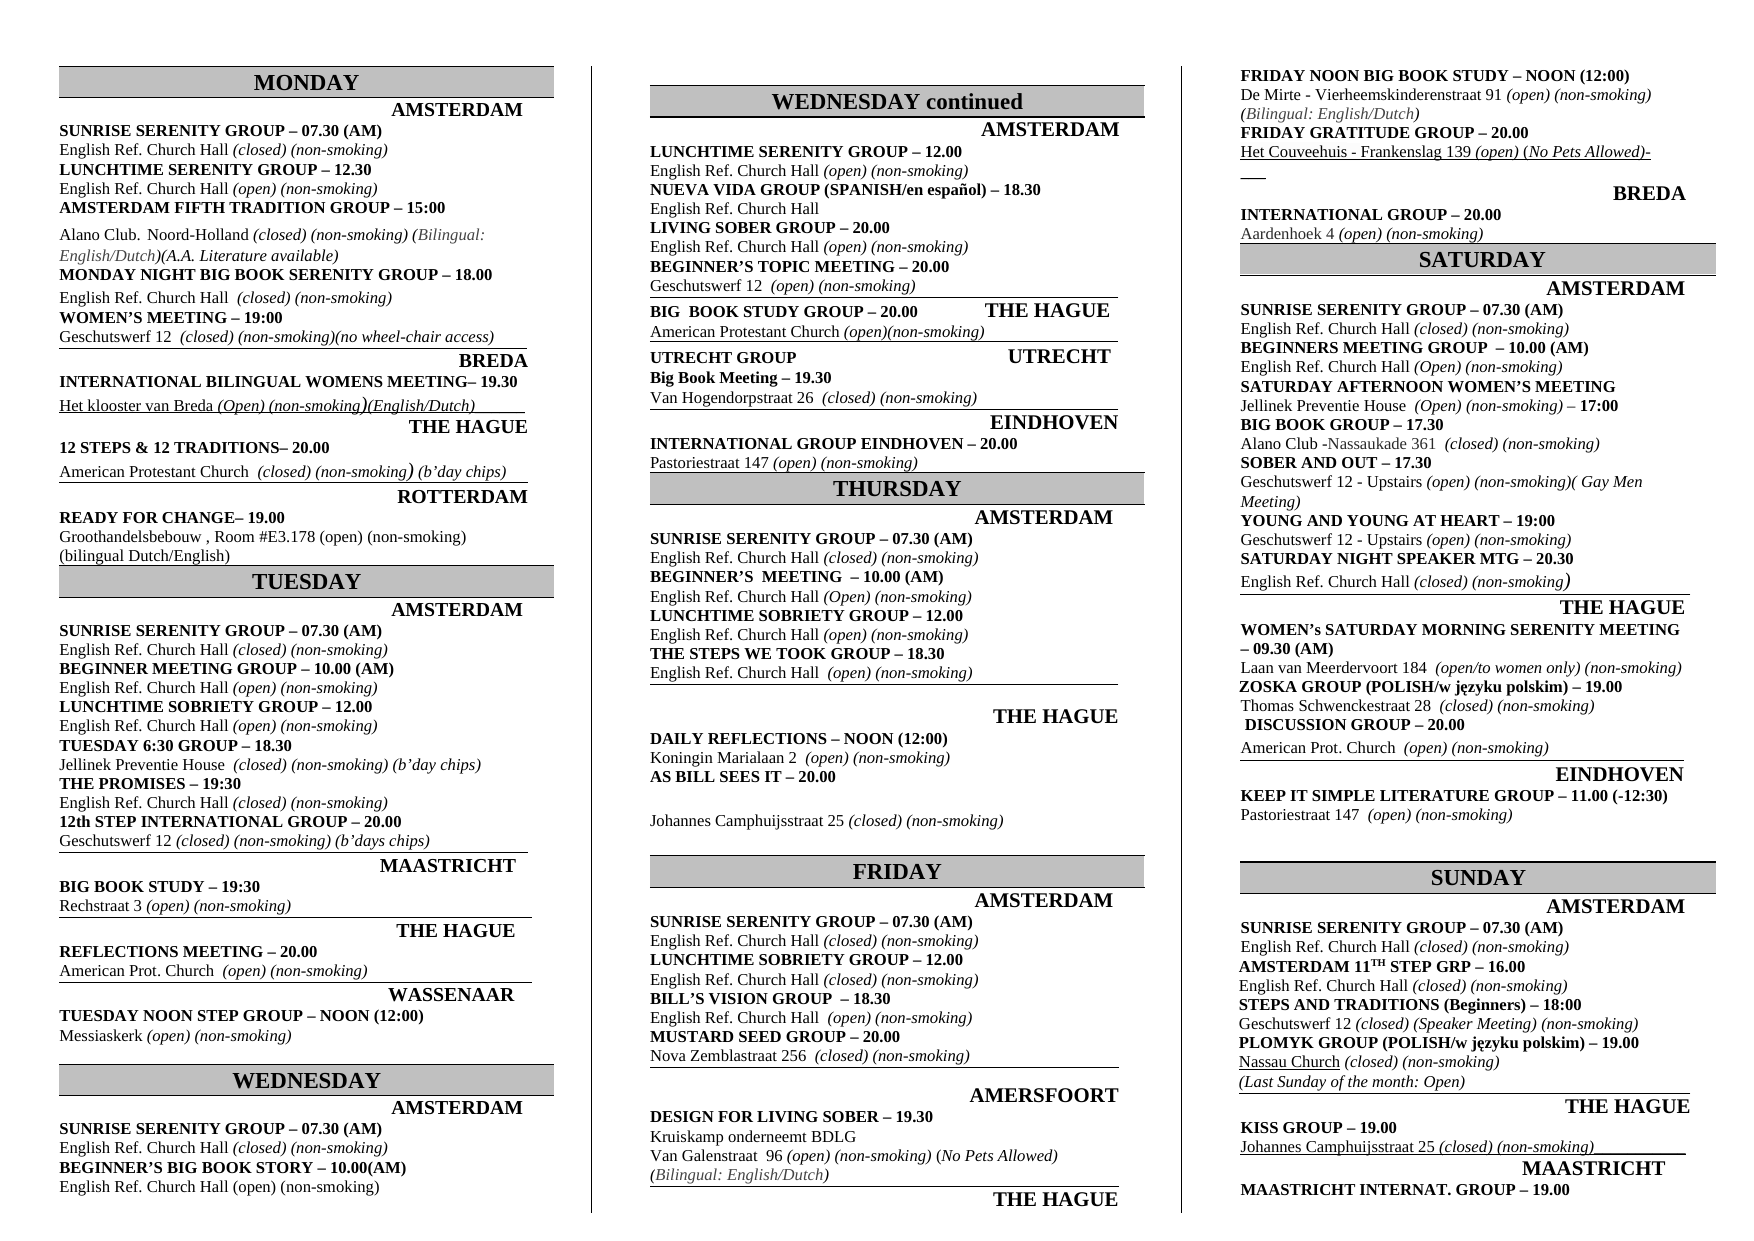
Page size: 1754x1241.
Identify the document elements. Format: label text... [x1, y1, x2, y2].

text 12 STEPS & 12 TRADITIONS– 20.00 [59, 438, 528, 457]
text DAILY REFLECTIONS – NOON (12:00) [650, 728, 1118, 748]
text THE HAGUE [1240, 595, 1690, 619]
text AMSTERDAM [650, 118, 1122, 141]
text Kruiskamp onderneemt BDLG [650, 1126, 1119, 1146]
text READY FOR CHANGE– 19.00 [59, 507, 528, 527]
text SUNRISE SERENITY GROUP – 07.30 (AM) [1240, 918, 1690, 937]
table_header SUNDAY [1240, 863, 1716, 893]
text SATURDAY NIGHT SPEAKER MTG – 20.30 [1240, 549, 1690, 568]
text Jellinek Preventie House (Open) (non-smoking) – 17:00 [1240, 396, 1690, 415]
text FRIDAY NOON BIG BOOK STUDY – NOON (12:00) [1240, 66, 1684, 85]
text Pastoriestraat 147 (open) (non-smoking) [1240, 805, 1684, 824]
text WOMEN’s SATURDAY MORNING SERENITY MEETING – 09.30 (AM) [1240, 619, 1690, 658]
text Jellinek Preventie House (closed) (non-smoking) (b’day chips) [59, 754, 528, 774]
text AMSTERDAM [59, 98, 528, 121]
text English Ref. Church Hall (closed) (non-smoking) [1239, 976, 1690, 995]
text SUNRISE SERENITY GROUP – 07.30 (AM) [1240, 300, 1690, 319]
text WOMEN’S MEETING – 19:00 [59, 308, 527, 327]
text AMSTERDAM [59, 1096, 528, 1119]
text UTRECHT GROUP UTRECHT [650, 342, 1118, 365]
text English Ref. Church Hall (open) (non-smoking) [650, 625, 1118, 644]
text LUNCHTIME SERENITY GROUP – 12.30 [59, 159, 528, 178]
text De Mirte - Vierheemskinderenstraat 91 (open) (non-smoking) (Bilingual: English/Dutch) [1240, 85, 1684, 123]
text AMSTERDAM [1240, 276, 1690, 300]
text English Ref. Church Hall (closed) (non-smoking) [650, 931, 1118, 950]
text PLOMYK GROUP (POLISH/w języku polskim) – 19.00 [1239, 1033, 1690, 1052]
text MAASTRICHT INTERNAT. GROUP – 19.00 [1240, 1180, 1690, 1199]
text English Ref. Church Hall (closed) (non-smoking) [59, 639, 528, 659]
text Pastoriestraat 147 (open) (non-smoking) [650, 453, 1122, 472]
text TUESDAY NOON STEP GROUP – NOON (12:00) [59, 1006, 532, 1025]
text INTERNATIONAL GROUP EINDHOVEN – 20.00 [650, 434, 1122, 453]
text LUNCHTIME SOBRIETY GROUP – 12.00 [650, 606, 1118, 625]
text MAASTRICHT [1388, 1156, 1690, 1180]
text BREDA [1240, 181, 1687, 205]
text SUNRISE SERENITY GROUP – 07.30 (AM) [59, 121, 528, 140]
table_header TUESDAY [59, 566, 554, 597]
text Geschutswerf 12 (closed) (non-smoking) (b’days chips) [59, 831, 528, 852]
text Alano Club. Noord-Holland (closed) (non-smoking) (Bilingual: English/Dutch)(A.A. Literature available) [59, 217, 527, 265]
text THE STEPS WE TOOK GROUP – 18.30 [650, 644, 1118, 663]
text American Prot. Church (open) (non-smoking) [1240, 734, 1684, 760]
text MAASTRICHT [59, 853, 532, 876]
text English Ref. Church Hall (open) (non-smoking) [59, 678, 528, 697]
text English Ref. Church Hall (open) (non-smoking) [59, 716, 528, 735]
table_header FRIDAY [650, 856, 1144, 887]
text MONDAY NIGHT BIG BOOK SERENITY GROUP – 18.00 [59, 265, 528, 284]
text SUNRISE SERENITY GROUP – 07.30 (AM) [59, 620, 528, 639]
text English Ref. Church Hall (open) (non-smoking) [59, 178, 528, 198]
text English Ref. Church Hall (open) (non-smoking) [650, 663, 1118, 684]
text Thomas Schwenckestraat 28 (closed) (non-smoking) [1240, 696, 1690, 715]
text Nova Zemblastraat 256 (closed) (non-smoking) [650, 1046, 1119, 1067]
text SOBER AND OUT – 17.30 [1240, 453, 1690, 472]
text Het klooster van Breda (Open) (non-smoking)(English/Dutch)______ [59, 391, 528, 416]
text Aardenhoek 4 (open) (non-smoking) [1240, 224, 1687, 243]
text INTERNATIONAL BILINGUAL WOMENS MEETING– 19.30 [59, 372, 528, 391]
text 12th STEP INTERNATIONAL GROUP – 20.00 [59, 812, 528, 831]
text Johannes Camphuijsstraat 25 (closed) (non-smoking) [650, 811, 1119, 830]
text English Ref. Church Hall (open) (non-smoking) [650, 237, 1118, 256]
text THE HAGUE [650, 1187, 1118, 1211]
text English Ref. Church Hall (closed) (non-smoking) [1240, 568, 1690, 594]
text Laan van Meerdervoort 184 (open/to women only) (non-smoking) [1240, 658, 1690, 677]
text LUNCHTIME SOBRIETY GROUP – 12.00 [650, 950, 1118, 969]
text BEGINNER’S BIG BOOK STORY – 10.00(AM) [59, 1157, 528, 1177]
text Big Book Meeting – 19.30 [650, 365, 1118, 387]
text THE HAGUE [1239, 1094, 1690, 1118]
text LUNCHTIME SOBRIETY GROUP – 12.00 [59, 697, 528, 716]
text LIVING SOBER GROUP – 20.00 [650, 218, 1122, 237]
text DISCUSSION GROUP – 20.00 [1240, 715, 1690, 734]
text YOUNG AND YOUNG AT HEART – 19:00 [1240, 511, 1690, 530]
text AMSTERDAM [650, 505, 1118, 529]
text Geschutswerf 12 - Upstairs (open) (non-smoking) [1240, 530, 1690, 549]
subtitle KISS GROUP – 19.00 [1240, 1118, 1690, 1137]
text BEGINNER MEETING GROUP – 10.00 (AM) [59, 659, 528, 678]
text BIG BOOK STUDY – 19:30 [59, 876, 532, 896]
text BEGINNERS MEETING GROUP – 10.00 (AM) [1240, 338, 1690, 357]
table_header WEDNESDAY continued [650, 86, 1144, 116]
text Geschutswerf 12 (open) (non-smoking) [650, 276, 1118, 297]
text BILL’S VISION GROUP – 18.30 [650, 988, 1118, 1008]
text TUESDAY 6:30 GROUP – 18.30 [59, 735, 528, 754]
text SATURDAY AFTERNOON WOMEN’S MEETING [1240, 376, 1690, 396]
text AMSTERDAM [1240, 894, 1690, 918]
subtitle Johannes Camphuijsstraat 25 (closed) (non-smoking)___________ [1240, 1137, 1690, 1156]
text FRIDAY GRATITUDE GROUP – 20.00 [1240, 123, 1684, 142]
text EINDHOVEN [1240, 761, 1684, 786]
text AS BILL SEES IT – 20.00 [650, 767, 1119, 786]
text SUNRISE SERENITY GROUP – 07.30 (AM) [650, 529, 1118, 548]
text English Ref. Church Hall (Open) (non-smoking) [1240, 357, 1690, 376]
text English Ref. Church Hall (open) (non-smoking) [650, 161, 1118, 180]
text American Protestant Church (closed) (non-smoking) (b’day chips) [59, 457, 528, 482]
text WASSENAAR [59, 983, 532, 1006]
text English Ref. Church Hall (closed) (non-smoking) [59, 793, 528, 812]
text ­­­­­­Rechstraat 3 (open) (non-smoking) [59, 896, 532, 917]
text INTERNATIONAL GROUP – 20.00 [1240, 205, 1687, 224]
text English Ref. Church Hall (open) (non-smoking) [650, 1008, 1118, 1027]
text EINDHOVEN [650, 410, 1118, 434]
text BIG BOOK STUDY GROUP – 20.00 THE HAGUE [650, 298, 1118, 322]
text AMERSFOORT [650, 1083, 1118, 1107]
text THE PROMISES – 19:30 [59, 774, 528, 793]
text REFLECTIONS MEETING – 20.00 [59, 942, 532, 961]
text Groothandelsbebouw , Room #E3.178 (open) (non-smoking) (bilingual Dutch/English) [59, 527, 532, 565]
text Alano Club -Nassaukade 361 (closed) (non-smoking) [1240, 434, 1690, 453]
text Koningin Marialaan 2 (open) (non-smoking) [650, 748, 1119, 767]
text English Ref. Church Hall (closed) (non-smoking) [59, 284, 527, 308]
text BIG BOOK GROUP – 17.30 [1240, 415, 1690, 434]
text STEPS AND TRADITIONS (Beginners) – 18:00 [1239, 995, 1690, 1014]
text Geschutswerf 12 (closed) (Speaker Meeting) (non-smoking) [1239, 1014, 1690, 1033]
table_header SATURDAY [1240, 244, 1716, 274]
text AMSTERDAM FIFTH TRADITION GROUP – 15:00 [59, 198, 527, 217]
table_header MONDAY [59, 67, 554, 97]
text AMSTERDAM 11TH STEP GRP – 16.00 [1239, 956, 1690, 976]
table_header WEDNESDAY [59, 1065, 554, 1095]
text English Ref. Church Hall [650, 199, 1118, 218]
text SUNRISE SERENITY GROUP – 07.30 (AM) [650, 912, 1118, 931]
text THE HAGUE [59, 918, 532, 942]
text AMSTERDAM [650, 888, 1118, 912]
text American Prot. Church (open) (non-smoking) [59, 961, 532, 982]
subtitle KEEP IT SIMPLE LITERATURE GROUP – 11.00 (-12:30) [1240, 786, 1684, 805]
text ROTTERDAM [59, 483, 528, 507]
text LUNCHTIME SERENITY GROUP – 12.00 [650, 141, 1118, 161]
text Van Hogendorpstraat 26 (closed) (non-smoking) [650, 387, 1118, 409]
text English Ref. Church Hall (closed) (non-smoking) [1240, 319, 1690, 338]
text DESIGN FOR LIVING SOBER – 19.30 [650, 1107, 1118, 1126]
text BREDA [59, 349, 528, 372]
text THE HAGUE [59, 416, 528, 438]
text ZOSKA GROUP (POLISH/w języku polskim) – 19.00 [1239, 677, 1690, 696]
text AMSTERDAM [59, 598, 528, 620]
table_header THURSDAY [650, 473, 1144, 504]
text MUSTARD SEED GROUP – 20.00 [650, 1027, 1118, 1046]
text Van Galenstraat 96 (open) (non-smoking) (No Pets Allowed) (Bilingual: English/Dutch) [650, 1146, 1119, 1186]
text Geschutswerf 12 - Upstairs (open) (non-smoking)( Gay Men Meeting) [1240, 472, 1690, 511]
text SUNRISE SERENITY GROUP – 07.30 (AM) [59, 1119, 528, 1138]
text English Ref. Church Hall (closed) (non-smoking) [650, 969, 1118, 988]
text Nassau Church (closed) (non-smoking) (Last Sunday of the month: Open) [1239, 1052, 1690, 1093]
text Het Couveehuis - Frankenslag 139 (open) (No Pets Allowed)­­­­___ [1240, 142, 1670, 181]
subtitle English Ref. Church Hall (closed) (non-smoking) [1240, 937, 1690, 956]
text English Ref. Church Hall (open) (non-smoking) [59, 1177, 528, 1196]
text BEGINNER’S MEETING – 10.00 (AM) [650, 567, 1118, 586]
text Messiaskerk (open) (non-smoking) [59, 1025, 532, 1044]
text English Ref. Church Hall (closed) (non-smoking) [59, 1138, 528, 1157]
text English Ref. Church Hall (Open) (non-smoking) [650, 586, 1118, 606]
text American Protestant Church (open)(non-smoking) [650, 322, 1118, 341]
text Geschutswerf 12 (closed) (non-smoking)(no wheel-chair access) [59, 327, 527, 348]
text NUEVA VIDA GROUP (SPANISH/en español) – 18.30 [650, 180, 1118, 199]
text BEGINNER’S TOPIC MEETING – 20.00 [650, 256, 1118, 276]
text THE HAGUE [650, 704, 1118, 728]
text English Ref. Church Hall (closed) (non-smoking) [650, 548, 1118, 567]
text English Ref. Church Hall (closed) (non-smoking) [59, 140, 528, 159]
